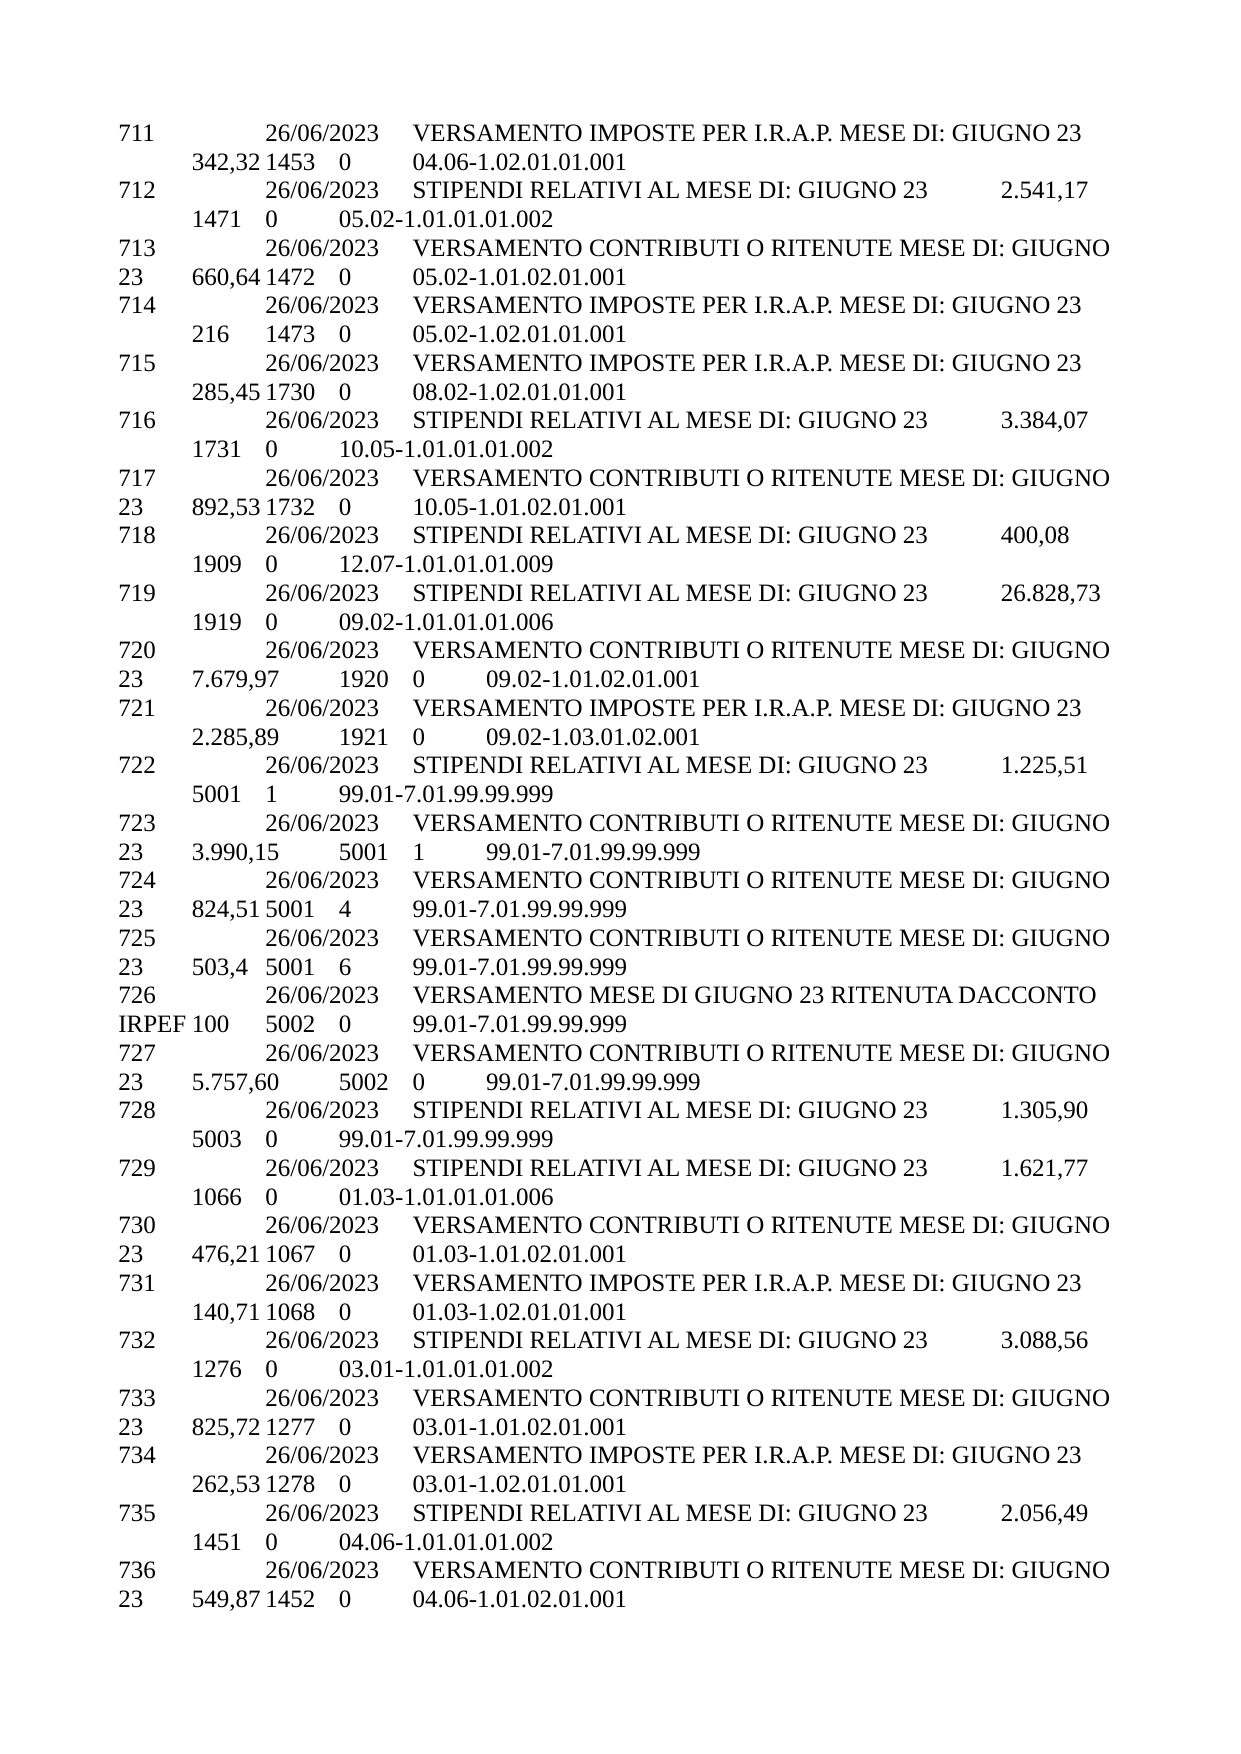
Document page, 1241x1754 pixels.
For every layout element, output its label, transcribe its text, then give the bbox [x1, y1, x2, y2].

text 728 26/06/2023 STIPENDI RELATIVI AL MESE DI: GIUGNO 23 1.305,90 5003 0 99.01-7.01.99.99.999 [118, 1096, 1122, 1153]
text 722 26/06/2023 STIPENDI RELATIVI AL MESE DI: GIUGNO 23 1.225,51 5001 1 99.01-7.01.99.99.999 [118, 751, 1122, 808]
text 725 26/06/2023 VERSAMENTO CONTRIBUTI O RITENUTE MESE DI: GIUGNO 23 503,4 5001 6 99.01-7.01.99.99.999 [118, 923, 1122, 981]
text 733 26/06/2023 VERSAMENTO CONTRIBUTI O RITENUTE MESE DI: GIUGNO 23 825,72 1277 0 03.01-1.01.02.01.001 [118, 1383, 1122, 1441]
text 713 26/06/2023 VERSAMENTO CONTRIBUTI O RITENUTE MESE DI: GIUGNO 23 660,64 1472 0 05.02-1.01.02.01.001 [118, 233, 1122, 291]
text 723 26/06/2023 VERSAMENTO CONTRIBUTI O RITENUTE MESE DI: GIUGNO 23 3.990,15 5001 1 99.01-7.01.99.99.999 [118, 808, 1122, 866]
text 714 26/06/2023 VERSAMENTO IMPOSTE PER I.R.A.P. MESE DI: GIUGNO 23 216 1473 0 05.02-1.02.01.01.001 [118, 291, 1122, 348]
text 731 26/06/2023 VERSAMENTO IMPOSTE PER I.R.A.P. MESE DI: GIUGNO 23 140,71 1068 0 01.03-1.02.01.01.001 [118, 1268, 1122, 1326]
text 736 26/06/2023 VERSAMENTO CONTRIBUTI O RITENUTE MESE DI: GIUGNO 23 549,87 1452 0 04.06-1.01.02.01.001 [118, 1556, 1122, 1613]
text 712 26/06/2023 STIPENDI RELATIVI AL MESE DI: GIUGNO 23 2.541,17 1471 0 05.02-1.01.01.01.002 [118, 176, 1122, 233]
text 732 26/06/2023 STIPENDI RELATIVI AL MESE DI: GIUGNO 23 3.088,56 1276 0 03.01-1.01.01.01.002 [118, 1326, 1122, 1383]
text 716 26/06/2023 STIPENDI RELATIVI AL MESE DI: GIUGNO 23 3.384,07 1731 0 10.05-1.01.01.01.002 [118, 406, 1122, 463]
text 730 26/06/2023 VERSAMENTO CONTRIBUTI O RITENUTE MESE DI: GIUGNO 23 476,21 1067 0 01.03-1.01.02.01.001 [118, 1211, 1122, 1268]
text 717 26/06/2023 VERSAMENTO CONTRIBUTI O RITENUTE MESE DI: GIUGNO 23 892,53 1732 0 10.05-1.01.02.01.001 [118, 463, 1122, 521]
text 711 26/06/2023 VERSAMENTO IMPOSTE PER I.R.A.P. MESE DI: GIUGNO 23 342,32 1453 0 04.06-1.02.01.01.001 [118, 118, 1122, 176]
text 715 26/06/2023 VERSAMENTO IMPOSTE PER I.R.A.P. MESE DI: GIUGNO 23 285,45 1730 0 08.02-1.02.01.01.001 [118, 348, 1122, 406]
text 720 26/06/2023 VERSAMENTO CONTRIBUTI O RITENUTE MESE DI: GIUGNO 23 7.679,97 1920 0 09.02-1.01.02.01.001 [118, 636, 1122, 693]
text 719 26/06/2023 STIPENDI RELATIVI AL MESE DI: GIUGNO 23 26.828,73 1919 0 09.02-1.01.01.01.006 [118, 578, 1122, 636]
text 734 26/06/2023 VERSAMENTO IMPOSTE PER I.R.A.P. MESE DI: GIUGNO 23 262,53 1278 0 03.01-1.02.01.01.001 [118, 1441, 1122, 1498]
text 729 26/06/2023 STIPENDI RELATIVI AL MESE DI: GIUGNO 23 1.621,77 1066 0 01.03-1.01.01.01.006 [118, 1153, 1122, 1211]
text 735 26/06/2023 STIPENDI RELATIVI AL MESE DI: GIUGNO 23 2.056,49 1451 0 04.06-1.01.01.01.002 [118, 1498, 1122, 1556]
text 724 26/06/2023 VERSAMENTO CONTRIBUTI O RITENUTE MESE DI: GIUGNO 23 824,51 5001 4 99.01-7.01.99.99.999 [118, 866, 1122, 923]
text 721 26/06/2023 VERSAMENTO IMPOSTE PER I.R.A.P. MESE DI: GIUGNO 23 2.285,89 1921 0 09.02-1.03.01.02.001 [118, 693, 1122, 751]
text 727 26/06/2023 VERSAMENTO CONTRIBUTI O RITENUTE MESE DI: GIUGNO 23 5.757,60 5002 0 99.01-7.01.99.99.999 [118, 1038, 1122, 1096]
text 726 26/06/2023 VERSAMENTO MESE DI GIUGNO 23 RITENUTA DACCONTO IRPEF 100 5002 0 99.01-7.01.99.99.999 [118, 981, 1122, 1038]
text 718 26/06/2023 STIPENDI RELATIVI AL MESE DI: GIUGNO 23 400,08 1909 0 12.07-1.01.01.01.009 [118, 521, 1122, 578]
